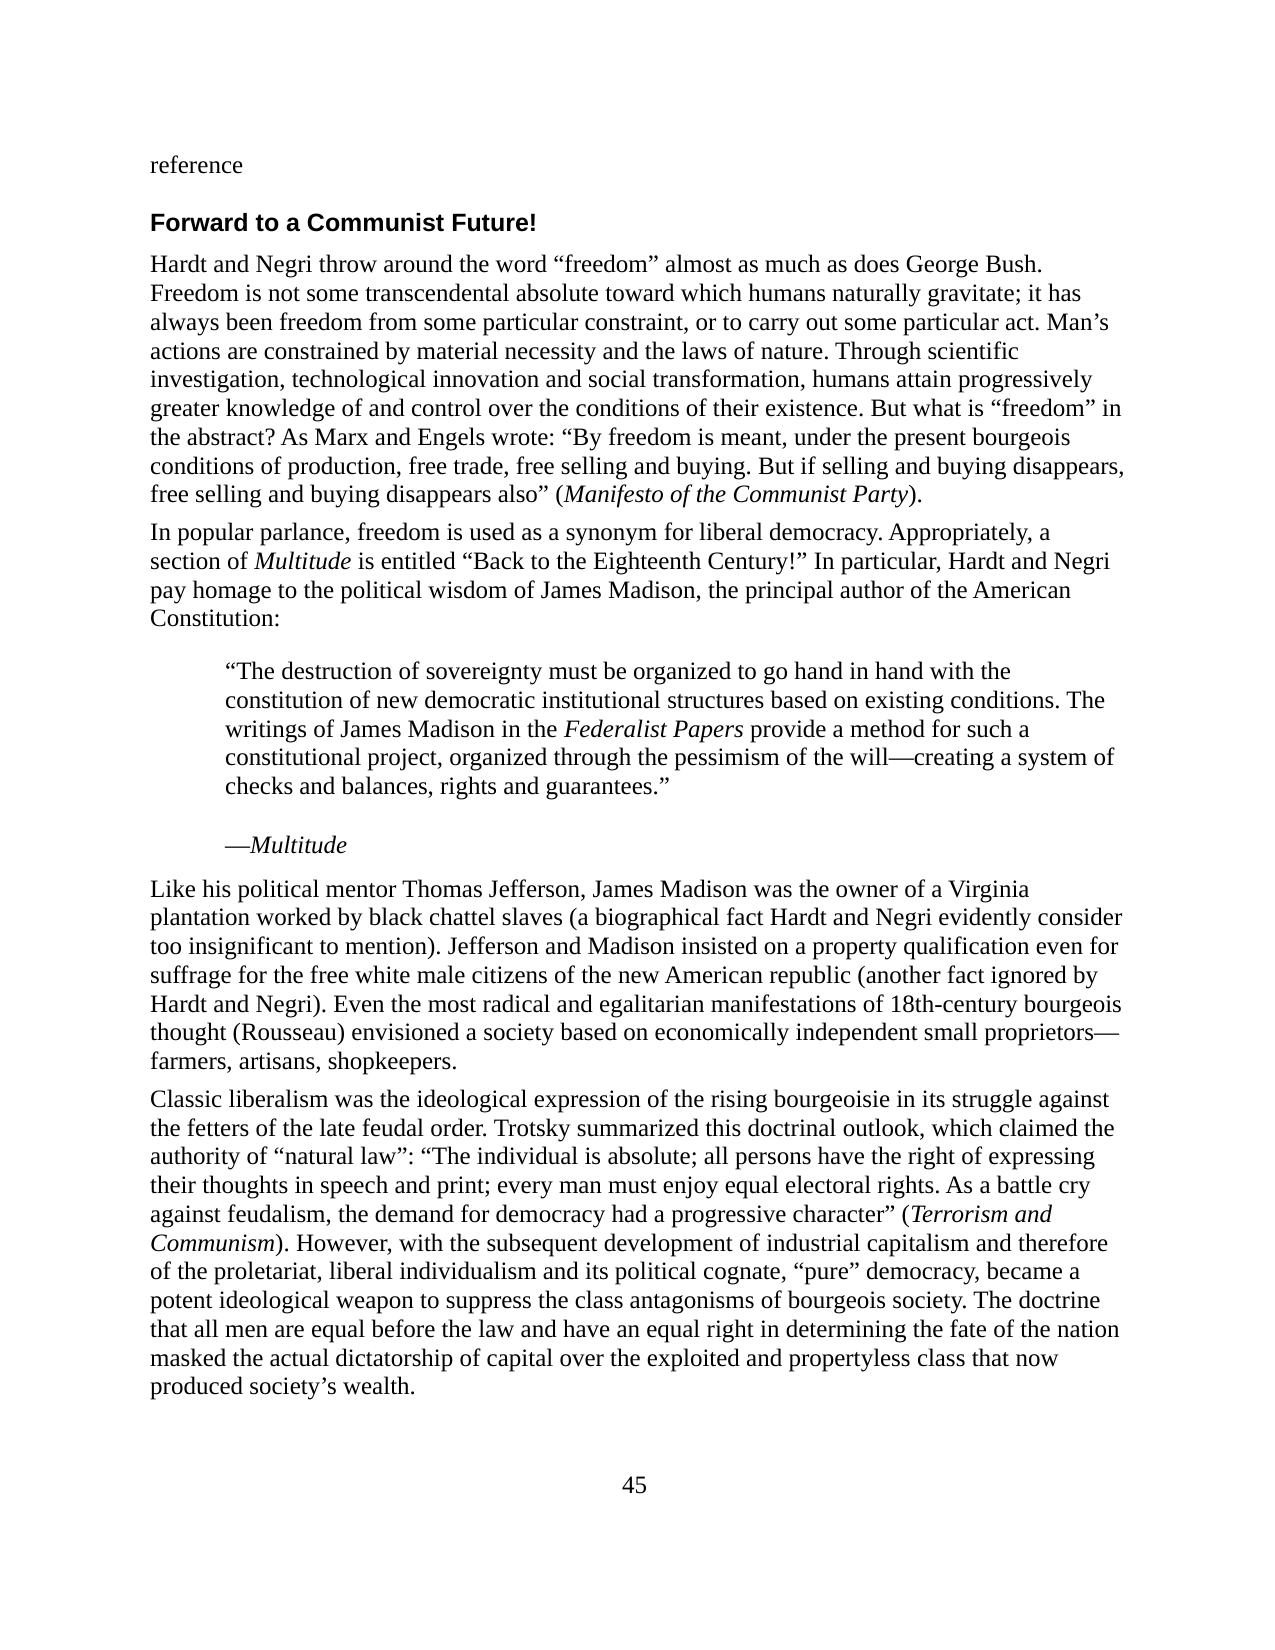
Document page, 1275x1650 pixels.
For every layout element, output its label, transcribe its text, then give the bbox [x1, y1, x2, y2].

text “The destruction of sovereignty must be organized to go hand in hand with the constitution of new democratic institutional structures based on existing conditions. The writings of James Madison in the Federalist Papers provide a method for such a constitutional project, organized through the pessimism of the will—creating a system of checks and balances, rights and guarantees.” [225, 656, 1125, 800]
text Hardt and Negri throw around the word “freedom” almost as much as does George Bush. Freedom is not some transcendental absolute toward which humans naturally gravitate; it has always been freedom from some particular constraint, or to carry out some particular act. Man’s actions are constrained by material necessity and the laws of nature. Through scientific investigation, technological innovation and social transformation, humans attain progressively greater knowledge of and control over the conditions of their existence. But what is “freedom” in the abstract? As Marx and Engels wrote: “By freedom is meant, under the present bourgeois conditions of production, free trade, free selling and buying. But if selling and buying disappears, free selling and buying disappears also” (Manifesto of the Communist Party). [150, 249, 1125, 508]
text —Multitude [225, 830, 1125, 859]
text Like his political mentor Thomas Jefferson, James Madison was the owner of a Virginia plantation worked by black chattel slaves (a biographical fact Hardt and Negri evidently consider too insignificant to mention). Jefferson and Madison insisted on a property qualification even for suffrage for the free white male citizens of the new American republic (another fact ignored by Hardt and Negri). Even the most radical and egalitarian manifestations of 18th-century bourgeois thought (Rousseau) envisioned a society based on economically independent small proprietors—farmers, artisans, shopkeepers. [150, 874, 1125, 1075]
text In popular parlance, freedom is used as a synonym for liberal democracy. Appropriately, a section of Multitude is entitled “Back to the Eighteenth Century!” In particular, Hardt and Negri pay homage to the political wisdom of James Madison, the principal author of the American Constitution: [150, 517, 1125, 632]
subtitle Forward to a Communist Future! [150, 208, 1125, 237]
text Classic liberalism was the ideological expression of the rising bourgeoisie in its struggle against the fetters of the late feudal order. Trotsky summarized this doctrinal outlook, which claimed the authority of “natural law”: “The individual is absolute; all persons have the right of expressing their thoughts in speech and print; every man must enjoy equal electoral rights. As a battle cry against feudalism, the demand for democracy had a progressive character” (Terrorism and Communism). However, with the subsequent development of industrial capitalism and therefore of the proletariat, liberal individualism and its political cognate, “pure” democracy, became a potent ideological weapon to suppress the class antagonisms of bourgeois society. The doctrine that all men are equal before the law and have an equal right in determining the fate of the nation masked the actual dictatorship of capital over the exploited and propertyless class that now produced society’s wealth. [150, 1084, 1125, 1400]
